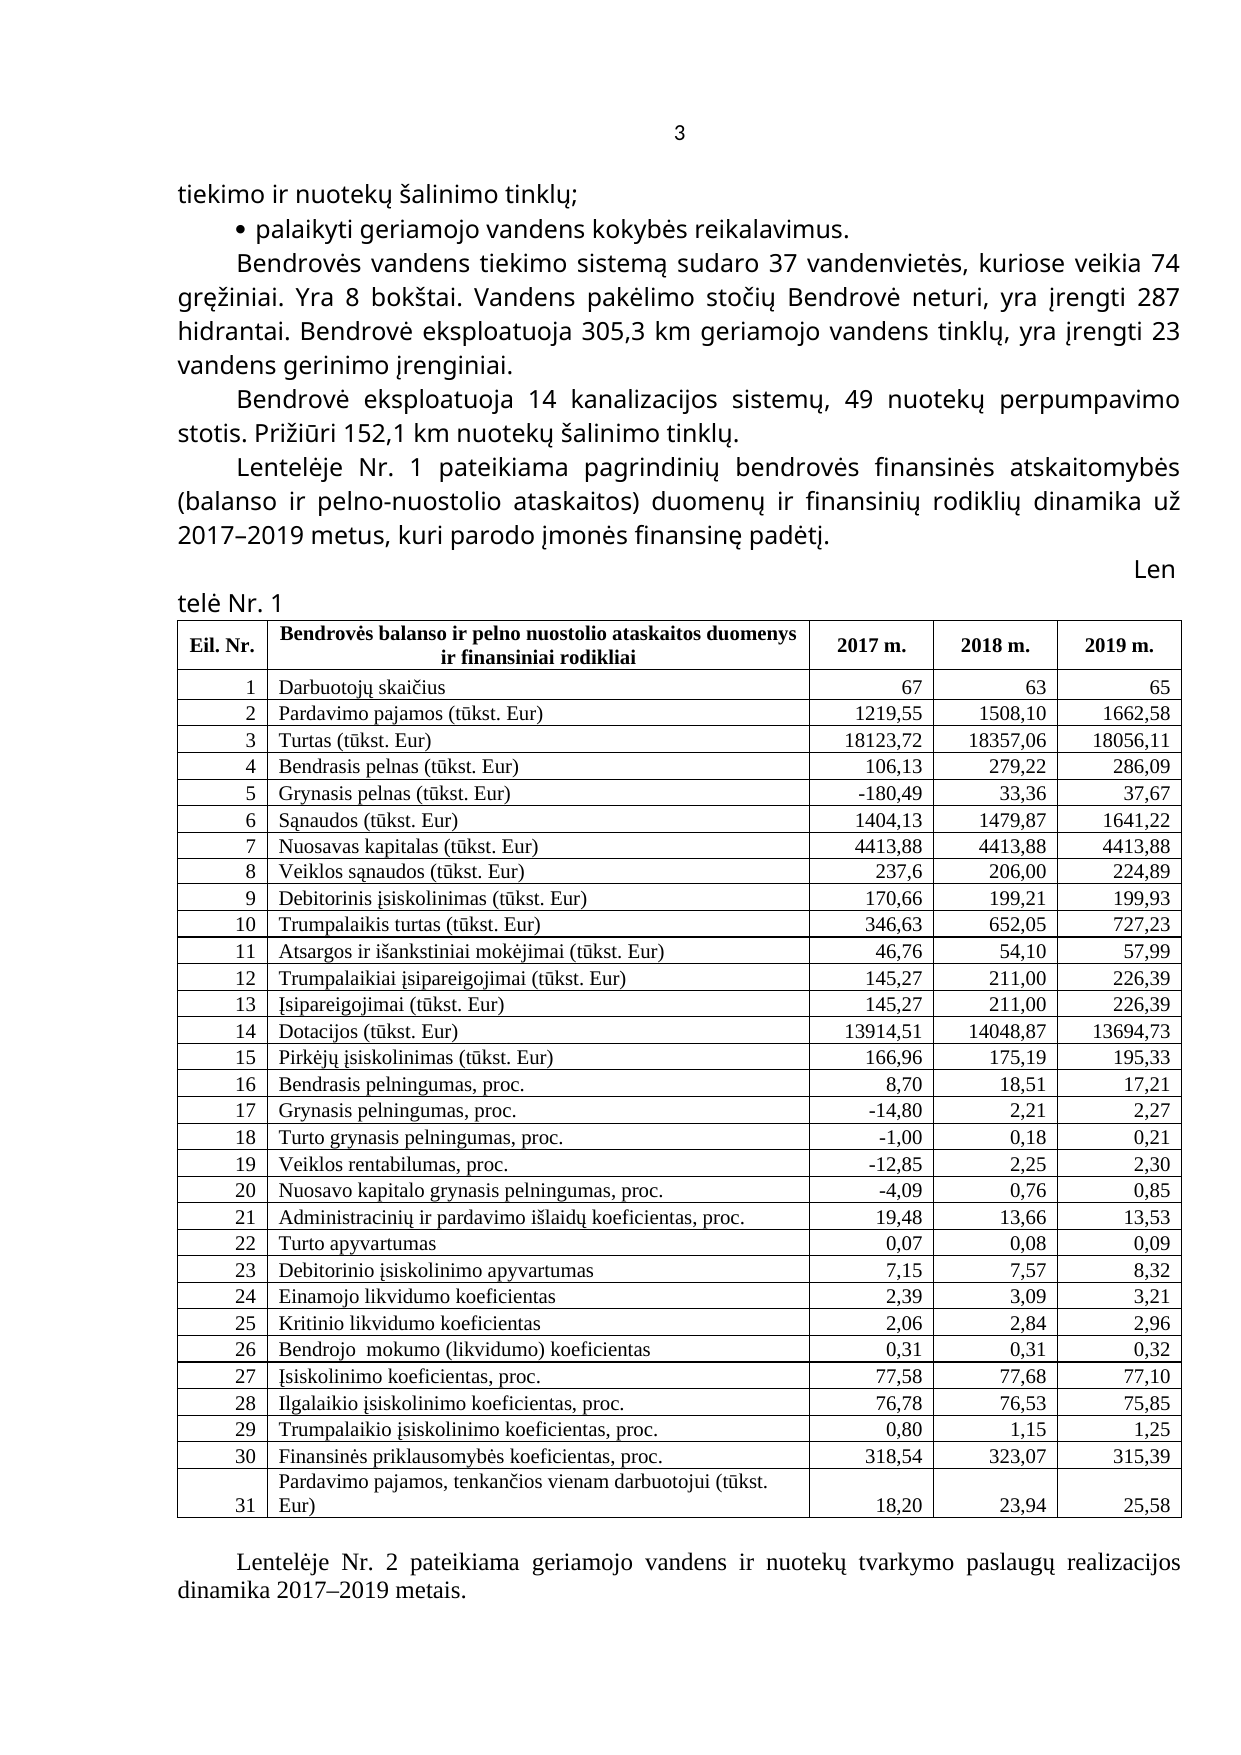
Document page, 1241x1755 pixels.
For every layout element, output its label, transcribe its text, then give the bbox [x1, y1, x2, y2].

table_cell 18,51 [934, 1070, 1057, 1096]
table_cell Atsargos ir išankstiniai mokėjimai (tūkst. Eur) [268, 938, 809, 963]
table_cell 13914,51 [810, 1017, 933, 1043]
table_cell 226,39 [1058, 964, 1181, 989]
table_cell 37,67 [1058, 780, 1181, 805]
table_cell 145,27 [810, 964, 933, 989]
table_cell 11 [178, 938, 267, 963]
table_cell 25,58 [1058, 1469, 1181, 1517]
text  palaikyti geriamojo vandens kokybės reikalavimus. [177, 211, 1181, 245]
table_cell 8,32 [1058, 1256, 1181, 1282]
table_cell 166,96 [810, 1044, 933, 1069]
table_cell Sąnaudos (tūkst. Eur) [268, 806, 809, 832]
table_cell 23 [178, 1256, 267, 1282]
table_cell 286,09 [1058, 753, 1181, 778]
text Lentelėje Nr. 1 pateikiama pagrindinių bendrovės finansinės atskaitomybės (balanso ir pelno-nuostolio ataskaitos) duomenų ir finansinių rodiklių dinamika už 2017–2019 metus, kuri parodo įmonės finansinę padėtį. [177, 450, 1181, 552]
table_cell 175,19 [934, 1044, 1057, 1069]
table_cell 9 [178, 884, 267, 910]
table_cell 1219,55 [810, 700, 933, 725]
table_cell -12,85 [810, 1150, 933, 1176]
table_cell 323,07 [934, 1442, 1057, 1468]
table_cell Bendrojo mokumo (likvidumo) koeficientas [268, 1336, 809, 1361]
table_cell 226,39 [1058, 991, 1181, 1016]
table_cell 54,10 [934, 938, 1057, 963]
table_cell 318,54 [810, 1442, 933, 1468]
table_cell 0,31 [810, 1336, 933, 1361]
table_cell 16 [178, 1070, 267, 1096]
table_cell 2,25 [934, 1150, 1057, 1176]
table_cell Dotacijos (tūkst. Eur) [268, 1017, 809, 1043]
table_cell 77,10 [1058, 1363, 1181, 1388]
table_cell 18056,11 [1058, 726, 1181, 752]
table_header Bendrovės balanso ir pelno nuostolio ataskaitos duomenys ir finansiniai rodikliai [268, 621, 809, 669]
text tiekimo ir nuotekų šalinimo tinklų; [177, 177, 1181, 211]
table_cell Įsipareigojimai (tūkst. Eur) [268, 991, 809, 1016]
table_cell 346,63 [810, 911, 933, 936]
table_cell 199,21 [934, 884, 1057, 910]
table_cell 77,68 [934, 1363, 1057, 1388]
table_cell Darbuotojų skaičius [268, 670, 809, 699]
text Lentelė Nr. 1 [177, 552, 1181, 620]
table_cell 1479,87 [934, 806, 1057, 832]
table_cell 1,25 [1058, 1416, 1181, 1441]
table_cell Turto apyvartumas [268, 1230, 809, 1255]
table_cell Debitorinio įsiskolinimo apyvartumas [268, 1256, 809, 1282]
table_cell -1,00 [810, 1124, 933, 1149]
table_cell 18 [178, 1124, 267, 1149]
table_cell 4 [178, 753, 267, 778]
table_cell Kritinio likvidumo koeficientas [268, 1309, 809, 1335]
table_cell 65 [1058, 670, 1181, 699]
table_cell 15 [178, 1044, 267, 1069]
table_cell 28 [178, 1389, 267, 1414]
table_cell 75,85 [1058, 1389, 1181, 1414]
table_cell 13 [178, 991, 267, 1016]
table_cell Nuosavas kapitalas (tūkst. Eur) [268, 833, 809, 858]
table_cell -14,80 [810, 1097, 933, 1122]
table_cell 0,09 [1058, 1230, 1181, 1255]
table_cell 5 [178, 780, 267, 805]
table_cell 0,80 [810, 1416, 933, 1441]
table_cell Trumpalaikis turtas (tūkst. Eur) [268, 911, 809, 936]
table_cell 3,21 [1058, 1283, 1181, 1308]
table_cell Turtas (tūkst. Eur) [268, 726, 809, 752]
table_cell 3 [178, 726, 267, 752]
table_cell Nuosavo kapitalo grynasis pelningumas, proc. [268, 1177, 809, 1202]
table_cell 2,84 [934, 1309, 1057, 1335]
table_cell Pirkėjų įsiskolinimas (tūkst. Eur) [268, 1044, 809, 1069]
table_cell 1,15 [934, 1416, 1057, 1441]
table_cell Einamojo likvidumo koeficientas [268, 1283, 809, 1308]
table_cell 195,33 [1058, 1044, 1181, 1069]
table_cell 7,15 [810, 1256, 933, 1282]
table_cell 145,27 [810, 991, 933, 1016]
table_cell 2 [178, 700, 267, 725]
table_cell 0,18 [934, 1124, 1057, 1149]
table_cell 19,48 [810, 1203, 933, 1229]
table_cell 13694,73 [1058, 1017, 1181, 1043]
table_cell 2,30 [1058, 1150, 1181, 1176]
table_cell 4413,88 [1058, 833, 1181, 858]
table_cell 8 [178, 859, 267, 883]
table_cell 211,00 [934, 964, 1057, 989]
table_cell 10 [178, 911, 267, 936]
table_cell 0,85 [1058, 1177, 1181, 1202]
table_cell 18,20 [810, 1469, 933, 1517]
table_cell 0,31 [934, 1336, 1057, 1361]
table_cell 29 [178, 1416, 267, 1441]
table_cell 0,76 [934, 1177, 1057, 1202]
table_cell 2,06 [810, 1309, 933, 1335]
table_cell Trumpalaikio įsiskolinimo koeficientas, proc. [268, 1416, 809, 1441]
table_cell Veiklos rentabilumas, proc. [268, 1150, 809, 1176]
table_cell Grynasis pelnas (tūkst. Eur) [268, 780, 809, 805]
table_cell 26 [178, 1336, 267, 1361]
table_cell Grynasis pelningumas, proc. [268, 1097, 809, 1122]
table_cell 57,99 [1058, 938, 1181, 963]
table_cell 170,66 [810, 884, 933, 910]
table_cell 77,58 [810, 1363, 933, 1388]
text Bendrovės vandens tiekimo sistemą sudaro 37 vandenvietės, kuriose veikia 74 gręžiniai. Yra 8 bokštai. Vandens pakėlimo stočių Bendrovė neturi, yra įrengti 287 hidrantai. Bendrovė eksploatuoja 305,3 km geriamojo vandens tinklų, yra įrengti 23 vandens gerinimo įrenginiai. [177, 245, 1181, 382]
table_cell Finansinės priklausomybės koeficientas, proc. [268, 1442, 809, 1468]
table_cell 4413,88 [810, 833, 933, 858]
table_cell Veiklos sąnaudos (tūkst. Eur) [268, 859, 809, 883]
table_cell 21 [178, 1203, 267, 1229]
table_cell 199,93 [1058, 884, 1181, 910]
text Bendrovė eksploatuoja 14 kanalizacijos sistemų, 49 nuotekų perpumpavimo stotis. Prižiūri 152,1 km nuotekų šalinimo tinklų. [177, 382, 1181, 450]
table_cell 67 [810, 670, 933, 699]
table_cell 13,53 [1058, 1203, 1181, 1229]
table_cell 1508,10 [934, 700, 1057, 725]
table_cell 7,57 [934, 1256, 1057, 1282]
table_cell 19 [178, 1150, 267, 1176]
table_cell 0,21 [1058, 1124, 1181, 1149]
table_cell -180,49 [810, 780, 933, 805]
table_cell 237,6 [810, 859, 933, 883]
table_cell 24 [178, 1283, 267, 1308]
table_cell 17 [178, 1097, 267, 1122]
table_cell 224,89 [1058, 859, 1181, 883]
table_cell 31 [178, 1469, 267, 1517]
table_cell 7 [178, 833, 267, 858]
table_cell -4,09 [810, 1177, 933, 1202]
table_cell 63 [934, 670, 1057, 699]
table_cell 2,39 [810, 1283, 933, 1308]
table_cell 8,70 [810, 1070, 933, 1096]
table_cell 315,39 [1058, 1442, 1181, 1468]
table_cell 2,27 [1058, 1097, 1181, 1122]
table_cell Bendrasis pelningumas, proc. [268, 1070, 809, 1096]
table_cell 1662,58 [1058, 700, 1181, 725]
table_cell 46,76 [810, 938, 933, 963]
table_cell 20 [178, 1177, 267, 1202]
table_cell 4413,88 [934, 833, 1057, 858]
table_cell 25 [178, 1309, 267, 1335]
table_cell Turto grynasis pelningumas, proc. [268, 1124, 809, 1149]
table_cell 727,23 [1058, 911, 1181, 936]
table_cell 18123,72 [810, 726, 933, 752]
table_cell 106,13 [810, 753, 933, 778]
table_cell 0,32 [1058, 1336, 1181, 1361]
text Lentelėje Nr. 2 pateikiama geriamojo vandens ir nuotekų tvarkymo paslaugų realizacijos dinamika 2017–2019 metais. [177, 1547, 1181, 1604]
table_cell 279,22 [934, 753, 1057, 778]
table_cell 17,21 [1058, 1070, 1181, 1096]
table_cell 6 [178, 806, 267, 832]
table_cell Bendrasis pelnas (tūkst. Eur) [268, 753, 809, 778]
table_cell 0,08 [934, 1230, 1057, 1255]
table_cell 652,05 [934, 911, 1057, 936]
table_header Eil. Nr. [178, 621, 267, 669]
table_cell 14 [178, 1017, 267, 1043]
table_cell Pardavimo pajamos (tūkst. Eur) [268, 700, 809, 725]
table_cell 18357,06 [934, 726, 1057, 752]
table_cell 14048,87 [934, 1017, 1057, 1043]
table_cell 76,78 [810, 1389, 933, 1414]
table_cell 206,00 [934, 859, 1057, 883]
table_cell 2,21 [934, 1097, 1057, 1122]
table_cell 1 [178, 670, 267, 699]
table_cell 211,00 [934, 991, 1057, 1016]
table_cell 0,07 [810, 1230, 933, 1255]
table_cell Pardavimo pajamos, tenkančios vienam darbuotojui (tūkst. Eur) [268, 1469, 809, 1517]
table_cell Trumpalaikiai įsipareigojimai (tūkst. Eur) [268, 964, 809, 989]
table_cell Administracinių ir pardavimo išlaidų koeficientas, proc. [268, 1203, 809, 1229]
table_cell 1404,13 [810, 806, 933, 832]
table_cell 2,96 [1058, 1309, 1181, 1335]
table_cell 76,53 [934, 1389, 1057, 1414]
table_header 2017 m. [810, 621, 933, 669]
table_cell 27 [178, 1363, 267, 1388]
table_cell 23,94 [934, 1469, 1057, 1517]
table_cell 33,36 [934, 780, 1057, 805]
table_cell Įsiskolinimo koeficientas, proc. [268, 1363, 809, 1388]
table_header 2019 m. [1058, 621, 1181, 669]
table_cell 30 [178, 1442, 267, 1468]
table_header 2018 m. [934, 621, 1057, 669]
table_cell 1641,22 [1058, 806, 1181, 832]
table_cell 22 [178, 1230, 267, 1255]
table_cell 3,09 [934, 1283, 1057, 1308]
table_cell Ilgalaikio įsiskolinimo koeficientas, proc. [268, 1389, 809, 1414]
table_cell 13,66 [934, 1203, 1057, 1229]
table_cell 12 [178, 964, 267, 989]
table_cell Debitorinis įsiskolinimas (tūkst. Eur) [268, 884, 809, 910]
